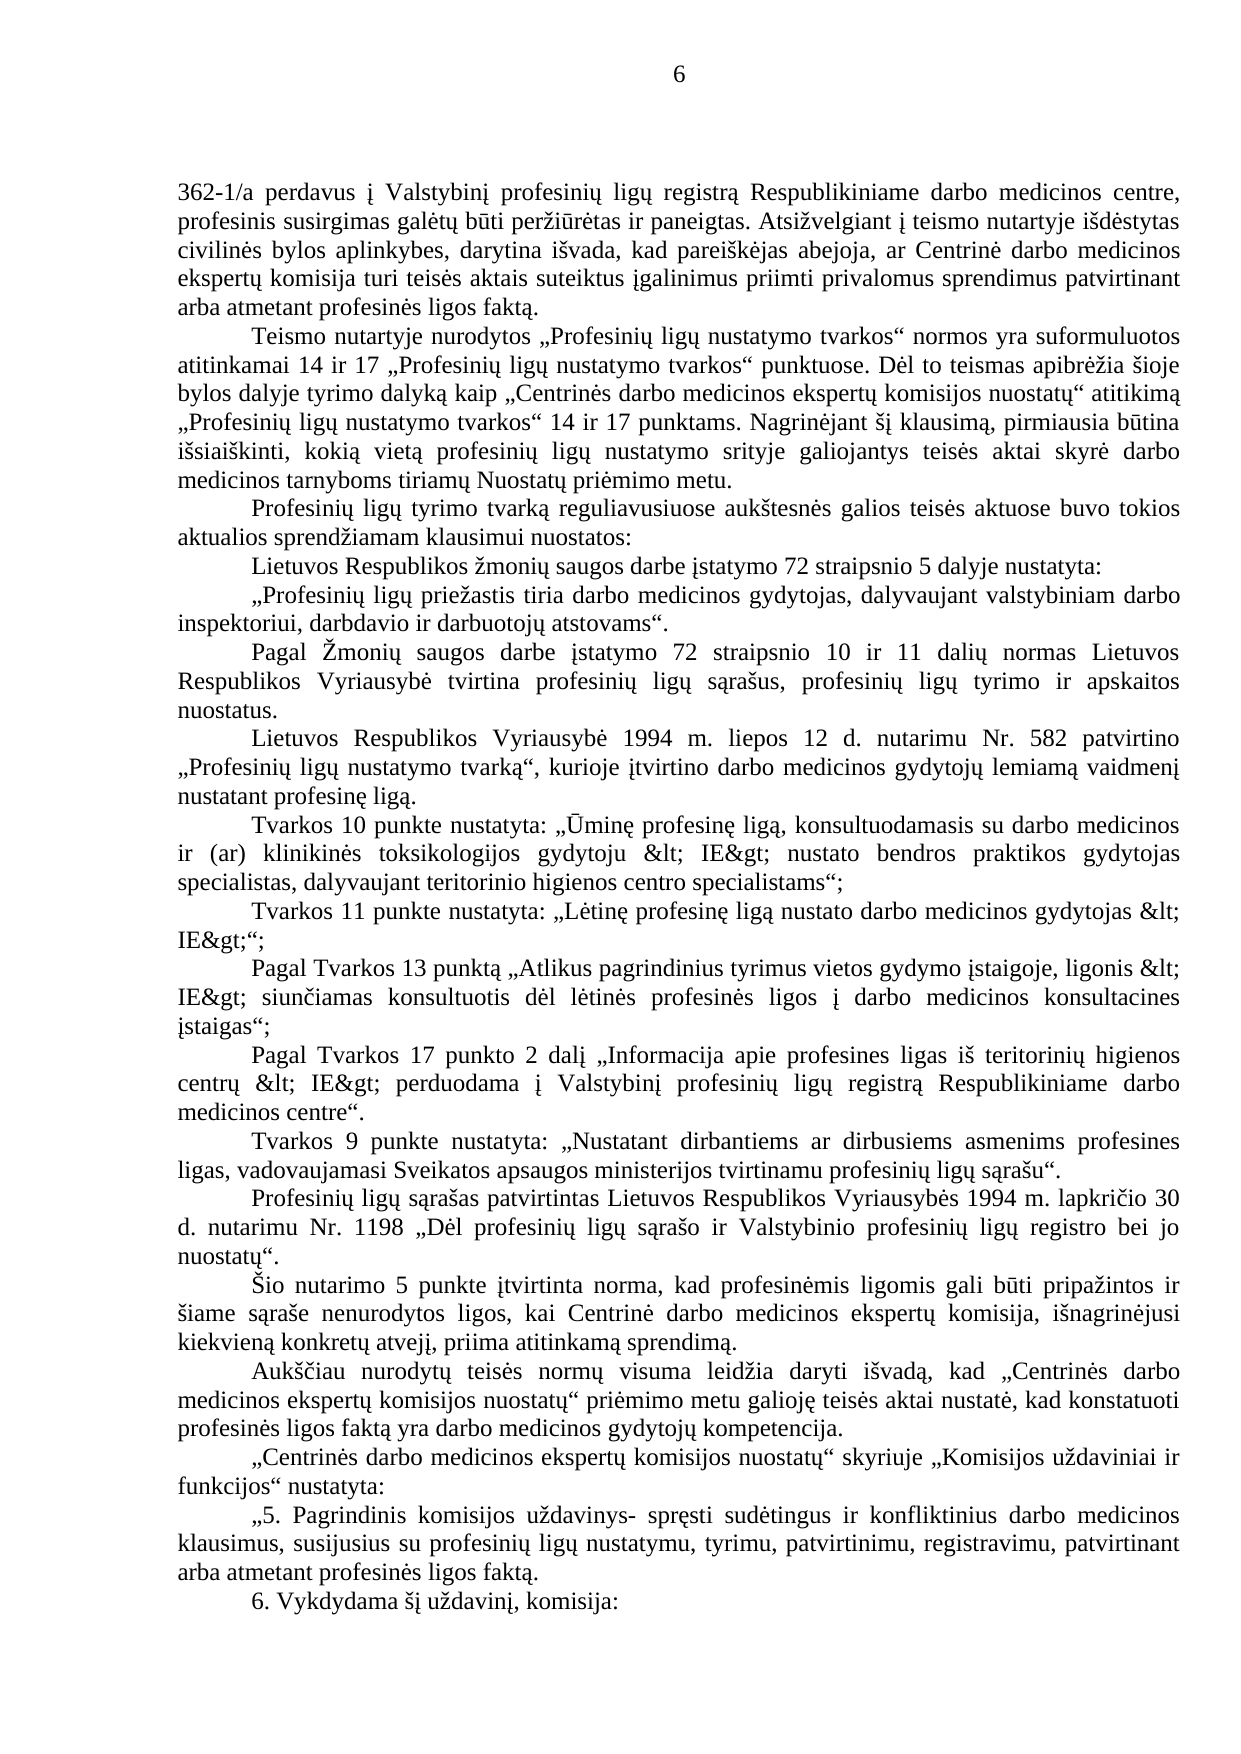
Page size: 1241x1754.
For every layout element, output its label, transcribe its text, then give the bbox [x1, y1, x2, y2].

text Aukščiau nurodytų teisės normų visuma leidžia daryti išvadą, kad „Centrinės darbo medicinos ekspertų komisijos nuostatų“ priėmimo metu galioję teisės aktai nustatė, kad konstatuoti profesinės ligos faktą yra darbo medicinos gydytojų kompetencija. [177, 1356, 1181, 1442]
text Profesinių ligų sąrašas patvirtintas Lietuvos Respublikos Vyriausybės 1994 m. lapkričio 30 d. nutarimu Nr. 1198 „Dėl profesinių ligų sąrašo ir Valstybinio profesinių ligų registro bei jo nuostatų“. [177, 1183, 1181, 1270]
text Teismo nutartyje nurodytos „Profesinių ligų nustatymo tvarkos“ normos yra suformuluotos atitinkamai 14 ir 17 „Profesinių ligų nustatymo tvarkos“ punktuose. Dėl to teismas apibrėžia šioje bylos dalyje tyrimo dalyką kaip „Centrinės darbo medicinos ekspertų komisijos nuostatų“ atitikimą „Profesinių ligų nustatymo tvarkos“ 14 ir 17 punktams. Nagrinėjant šį klausimą, pirmiausia būtina išsiaiškinti, kokią vietą profesinių ligų nustatymo srityje galiojantys teisės aktai skyrė darbo medicinos tarnyboms tiriamų Nuostatų priėmimo metu. [177, 321, 1181, 493]
text Lietuvos Respublikos žmonių saugos darbe įstatymo 72 straipsnio 5 dalyje nustatyta: [177, 551, 1181, 580]
text 362-1/a perdavus į Valstybinį profesinių ligų registrą Respublikiniame darbo medicinos centre, profesinis susirgimas galėtų būti peržiūrėtas ir paneigtas. Atsižvelgiant į teismo nutartyje išdėstytas civilinės bylos aplinkybes, darytina išvada, kad pareiškėjas abejoja, ar Centrinė darbo medicinos ekspertų komisija turi teisės aktais suteiktus įgalinimus priimti privalomus sprendimus patvirtinant arba atmetant profesinės ligos faktą. [177, 177, 1181, 321]
text Tvarkos 11 punkte nustatyta: „Lėtinę profesinę ligą nustato darbo medicinos gydytojas &lt; IE&gt;“; [177, 896, 1181, 953]
text Profesinių ligų tyrimo tvarką reguliavusiuose aukštesnės galios teisės aktuose buvo tokios aktualios sprendžiamam klausimui nuostatos: [177, 493, 1181, 551]
text „Centrinės darbo medicinos ekspertų komisijos nuostatų“ skyriuje „Komisijos uždaviniai ir funkcijos“ nustatyta: [177, 1442, 1181, 1500]
text „5. Pagrindinis komisijos uždavinys- spręsti sudėtingus ir konfliktinius darbo medicinos klausimus, susijusius su profesinių ligų nustatymu, tyrimu, patvirtinimu, registravimu, patvirtinant arba atmetant profesinės ligos faktą. [177, 1500, 1181, 1586]
text „Profesinių ligų priežastis tiria darbo medicinos gydytojas, dalyvaujant valstybiniam darbo inspektoriui, darbdavio ir darbuotojų atstovams“. [177, 580, 1181, 637]
text 6. Vykdydama šį uždavinį, komisija: [177, 1586, 1181, 1615]
text Lietuvos Respublikos Vyriausybė 1994 m. liepos 12 d. nutarimu Nr. 582 patvirtino „Profesinių ligų nustatymo tvarką“, kurioje įtvirtino darbo medicinos gydytojų lemiamą vaidmenį nustatant profesinę ligą. [177, 723, 1181, 810]
text Tvarkos 9 punkte nustatyta: „Nustatant dirbantiems ar dirbusiems asmenims profesines ligas, vadovaujamasi Sveikatos apsaugos ministerijos tvirtinamu profesinių ligų sąrašu“. [177, 1126, 1181, 1183]
text Pagal Tvarkos 13 punktą „Atlikus pagrindinius tyrimus vietos gydymo įstaigoje, ligonis &lt; IE&gt; siunčiamas konsultuotis dėl lėtinės profesinės ligos į darbo medicinos konsultacines įstaigas“; [177, 953, 1181, 1040]
text Tvarkos 10 punkte nustatyta: „Ūminę profesinę ligą, konsultuodamasis su darbo medicinos ir (ar) klinikinės toksikologijos gydytoju &lt; IE&gt; nustato bendros praktikos gydytojas specialistas, dalyvaujant teritorinio higienos centro specialistams“; [177, 810, 1181, 896]
text Pagal Tvarkos 17 punkto 2 dalį „Informacija apie profesines ligas iš teritorinių higienos centrų &lt; IE&gt; perduodama į Valstybinį profesinių ligų registrą Respublikiniame darbo medicinos centre“. [177, 1040, 1181, 1126]
text Šio nutarimo 5 punkte įtvirtinta norma, kad profesinėmis ligomis gali būti pripažintos ir šiame sąraše nenurodytos ligos, kai Centrinė darbo medicinos ekspertų komisija, išnagrinėjusi kiekvieną konkretų atvejį, priima atitinkamą sprendimą. [177, 1270, 1181, 1356]
text Pagal Žmonių saugos darbe įstatymo 72 straipsnio 10 ir 11 dalių normas Lietuvos Respublikos Vyriausybė tvirtina profesinių ligų sąrašus, profesinių ligų tyrimo ir apskaitos nuostatus. [177, 637, 1181, 723]
